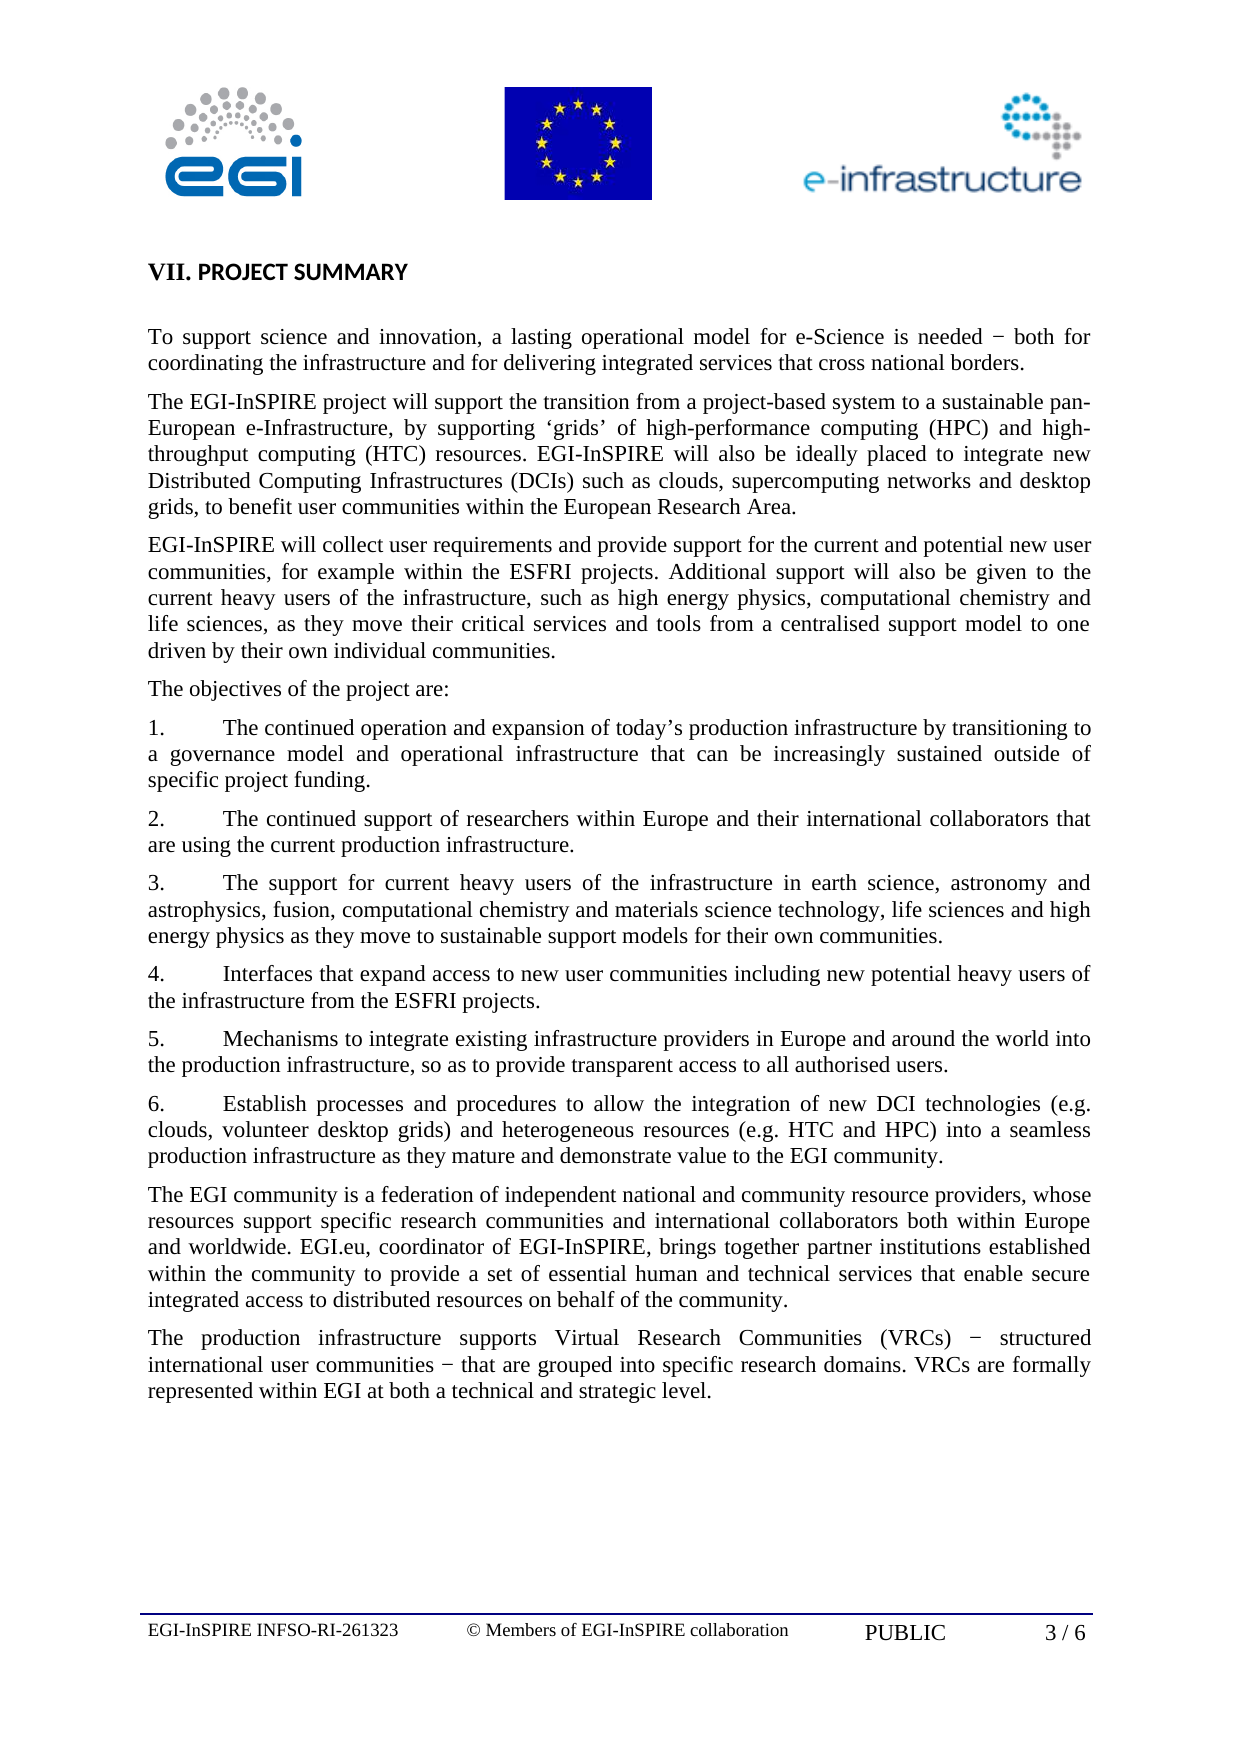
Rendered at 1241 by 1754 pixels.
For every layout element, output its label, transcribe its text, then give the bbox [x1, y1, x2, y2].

picture [164, 87, 303, 198]
text The production infrastructure supports Virtual Research Communities (VRCs) − structured international user communities − that are grouped into specific research domains. VRCs are formally represented within EGI at both a technical and strategic level. [148, 1324, 1092, 1403]
list The support for current heavy users of the infrastructure in earth science, astronomy and astrophysics, fusion, computational chemistry and materials science technology, life sciences and high energy physics as they move to sustainable support models for their own communities. [148, 869, 1092, 948]
text EGI-InSPIRE will collect user requirements and provide support for the current and potential new user communities, for example within the ESFRI projects. Additional support will also be given to the current heavy users of the infrastructure, such as high energy physics, computational chemistry and life sciences, as they move their critical services and tools from a centralised support model to one driven by their own individual communities. [148, 531, 1092, 663]
list Establish processes and procedures to allow the integration of new DCI technologies (e.g. clouds, volunteer desktop grids) and heterogeneous resources (e.g. HTC and HPC) into a seamless production infrastructure as they mature and demonstrate value to the EGI community. [148, 1090, 1092, 1169]
list Interfaces that expand access to new user communities including new potential heavy users of the infrastructure from the ESFRI projects. [148, 960, 1092, 1013]
text The EGI-InSPIRE project will support the transition from a project-based system to a sustainable pan-European e-Infrastructure, by supporting ‘grids’ of high-performance computing (HPC) and high-throughput computing (HTC) resources. EGI-InSPIRE will also be ideally placed to integrate new Distributed Computing Infrastructures (DCIs) such as clouds, supercomputing networks and desktop grids, to benefit user communities within the European Research Area. [148, 388, 1092, 519]
picture [797, 87, 1089, 200]
text The objectives of the project are: [148, 675, 1092, 702]
text The EGI community is a federation of independent national and community resource providers, whose resources support specific research communities and international collaborators both within Europe and worldwide. EGI.eu, coordinator of EGI-InSPIRE, brings together partner institutions established within the community to provide a set of essential human and technical services that enable secure integrated access to distributed resources on behalf of the community. [148, 1181, 1092, 1312]
list Mechanisms to integrate existing infrastructure providers in Europe and around the world into the production infrastructure, so as to provide transparent access to all authorised users. [148, 1025, 1092, 1078]
text To support science and innovation, a lasting operational model for e-Science is needed − both for coordinating the infrastructure and for delivering integrated services that cross national borders. [148, 323, 1092, 376]
list PROJECT SUMMARY [148, 256, 1092, 287]
list The continued operation and expansion of today’s production infrastructure by transitioning to a governance model and operational infrastructure that can be increasingly sustained outside of specific project funding. [148, 713, 1092, 793]
list The continued support of researchers within Europe and their international collaborators that are using the current production infrastructure. [148, 804, 1092, 857]
picture [504, 87, 652, 200]
